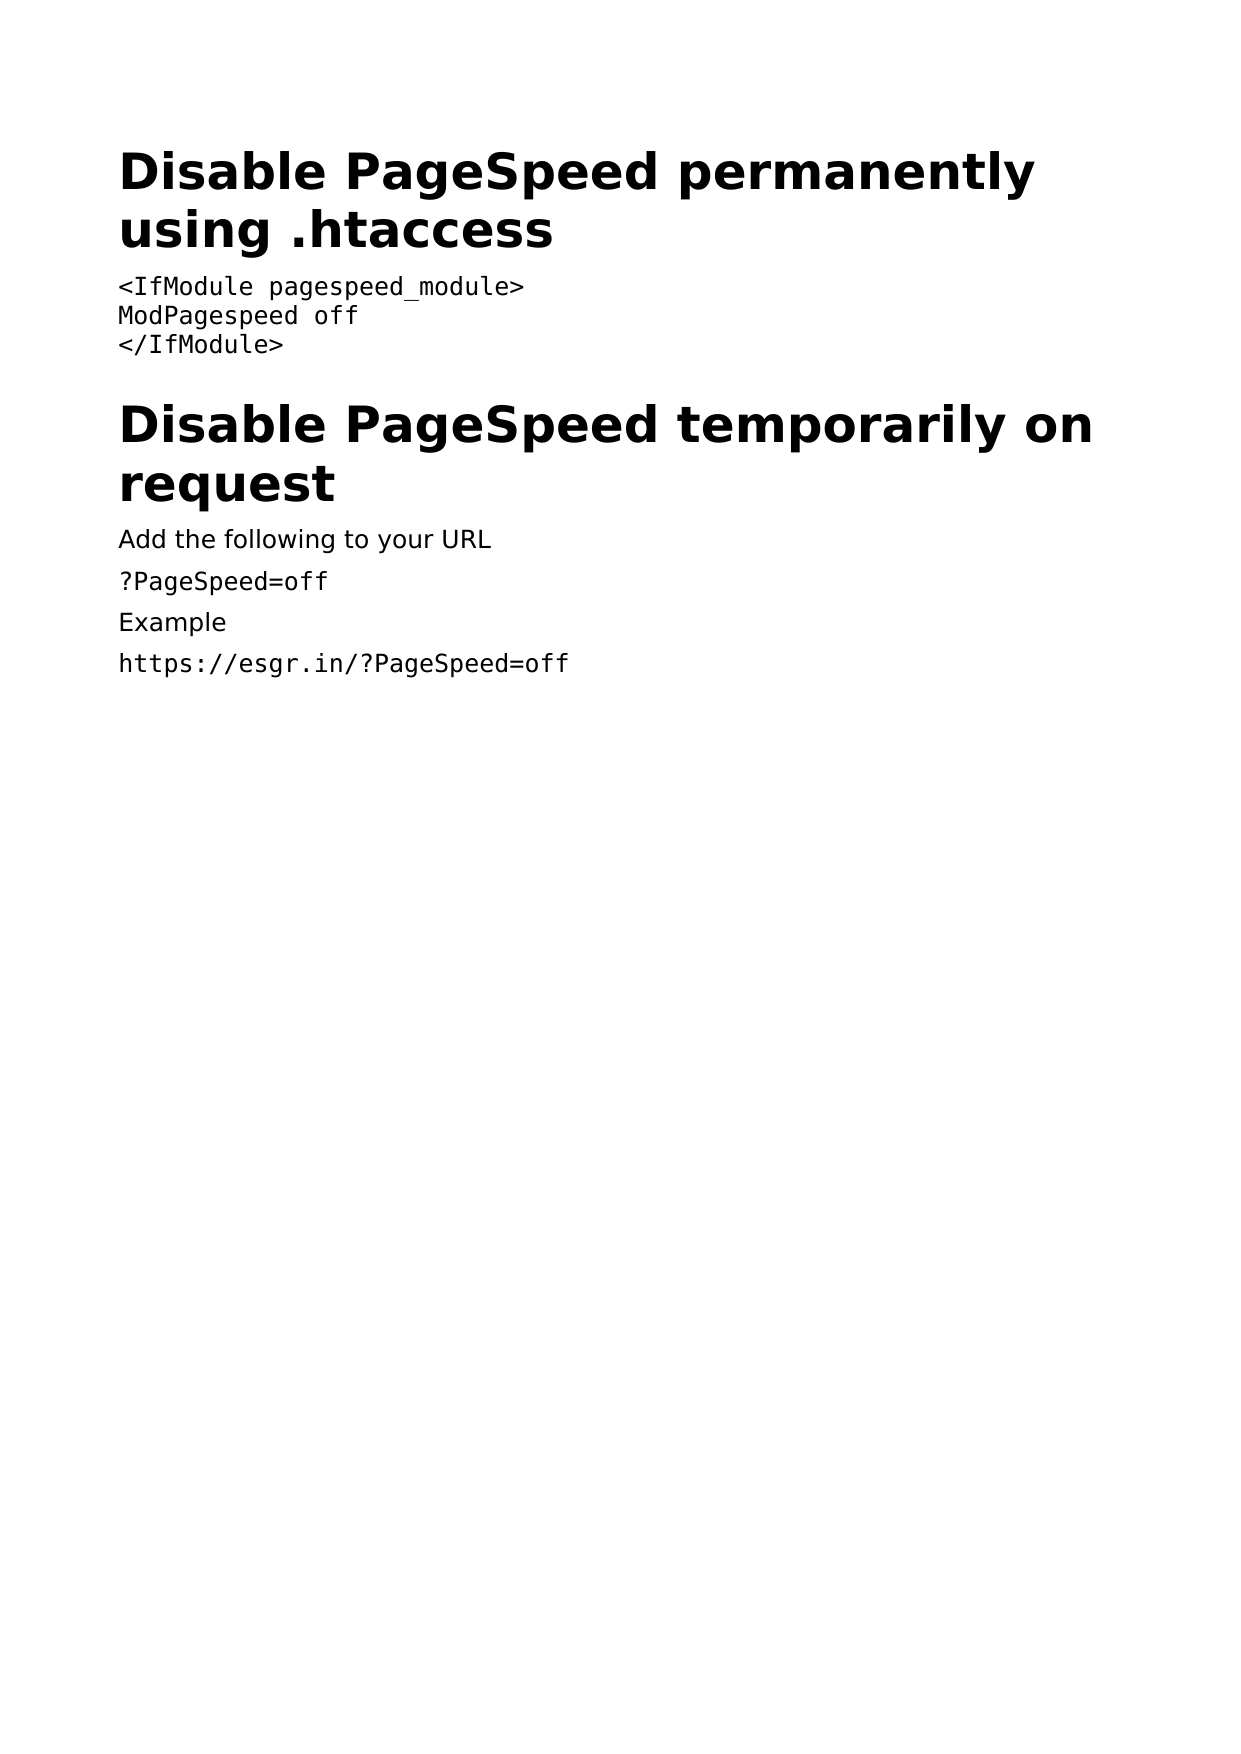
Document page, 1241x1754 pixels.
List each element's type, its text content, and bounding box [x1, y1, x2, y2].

subtitle Disable PageSpeed permanently using .htaccess [118, 143, 1122, 259]
text ?PageSpeed=off [118, 567, 1122, 596]
text Example [118, 608, 1122, 637]
subtitle Disable PageSpeed temporarily on request [118, 396, 1122, 513]
text https://esgr.in/?PageSpeed=off [118, 649, 1122, 679]
text <IfModule pagespeed_module> ModPagespeed off </IfModule> [118, 272, 1122, 359]
text Add the following to your URL [118, 525, 1122, 554]
